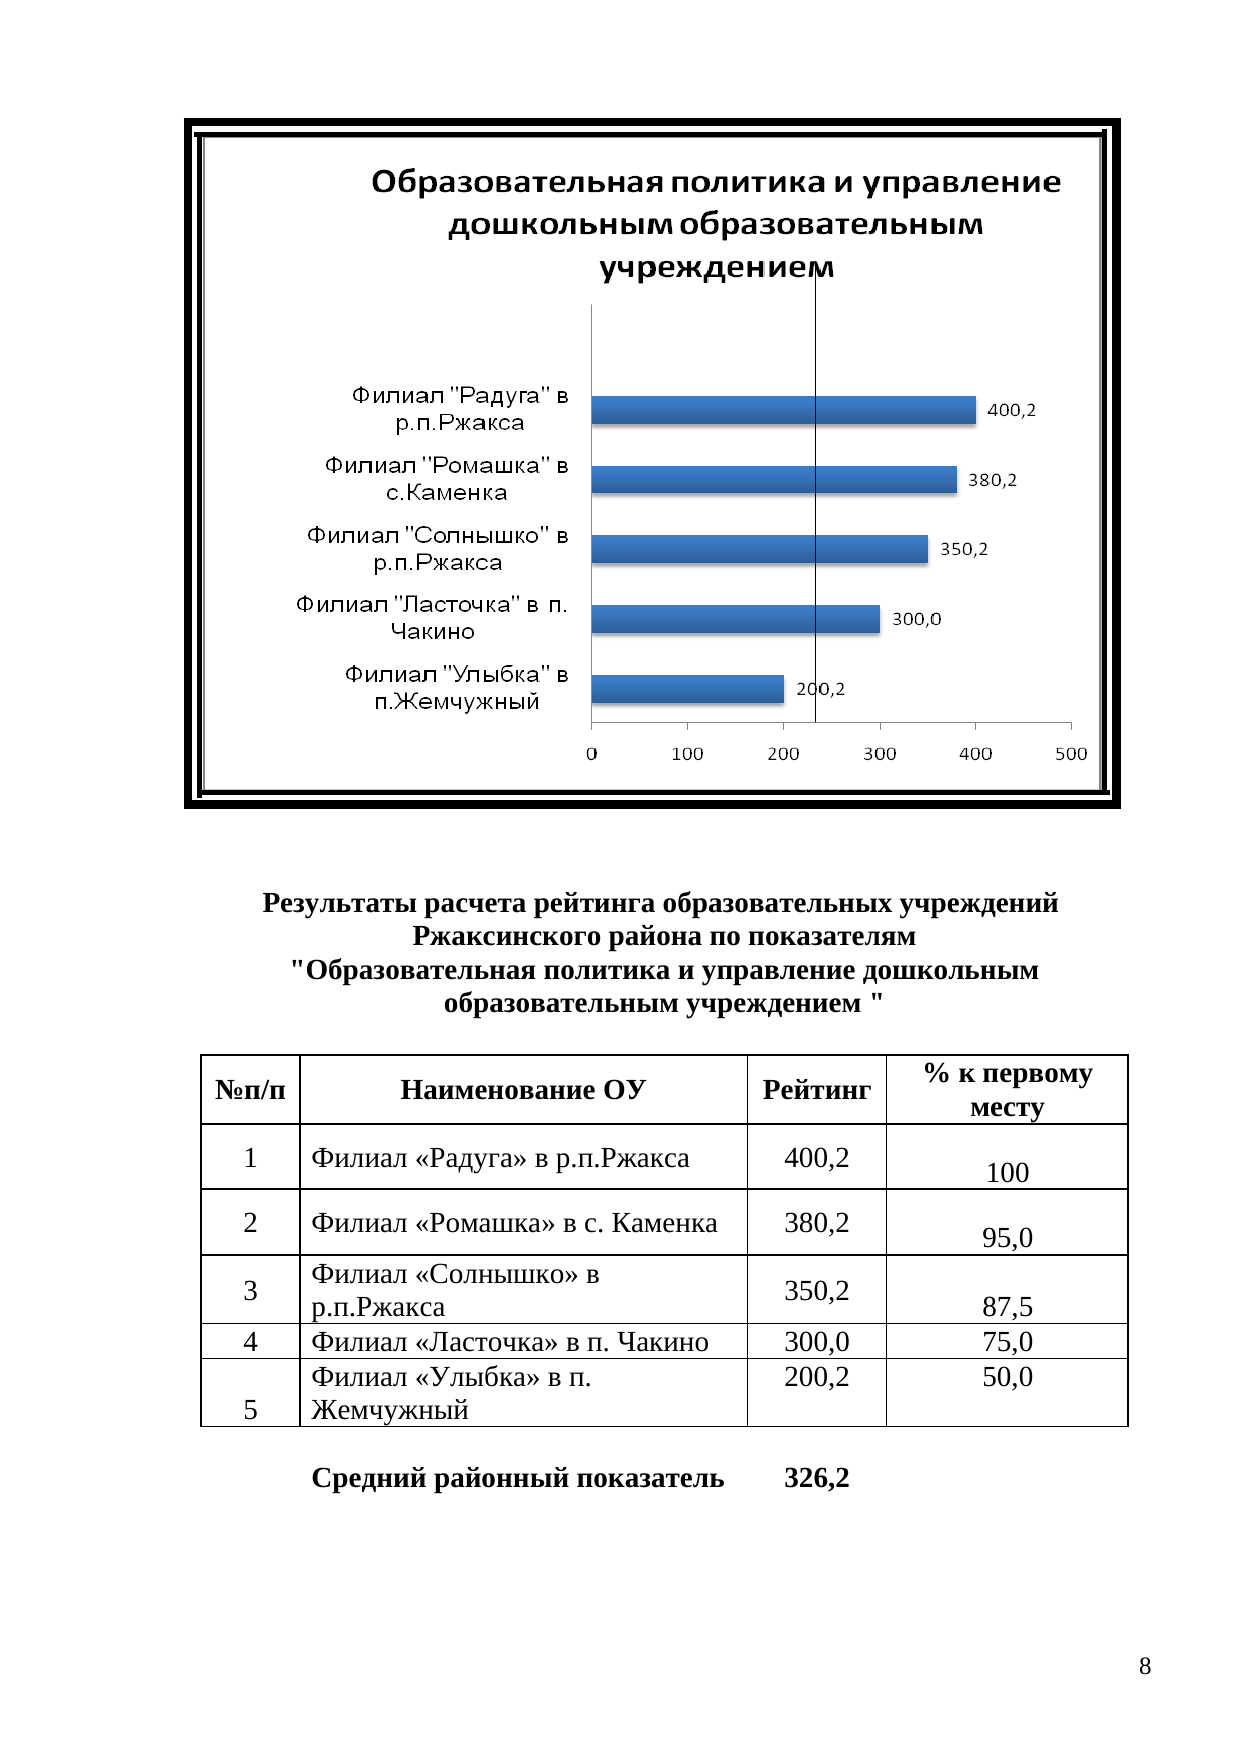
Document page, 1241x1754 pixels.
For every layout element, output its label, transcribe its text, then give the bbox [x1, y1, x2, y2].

table_cell [201, 1427, 300, 1494]
table_cell Филиал «Радуга» в р.п.Ржакса [301, 1125, 747, 1188]
table_cell №п/п [202, 1056, 299, 1123]
table_cell 87,5 [887, 1256, 1127, 1323]
table_cell 3 [202, 1256, 299, 1323]
table_cell [300, 1019, 747, 1053]
table_cell 200,2 [748, 1359, 886, 1426]
table_cell [887, 1019, 1128, 1053]
table_cell Средний районный показатель [300, 1427, 747, 1494]
table_cell [747, 1019, 887, 1053]
table_cell 100 [887, 1125, 1127, 1188]
table_cell [887, 1427, 1128, 1494]
table_cell 50,0 [887, 1359, 1127, 1426]
table_cell 4 [202, 1324, 299, 1358]
table_cell [201, 1019, 300, 1053]
table_header Результаты расчета рейтинга образовательных учреждений Ржаксинского района по показателям "Образовательная политика и управление дошкольным образовательным учреждением " [201, 851, 1128, 1019]
table_cell Филиал «Ласточка» в п. Чакино [301, 1324, 747, 1358]
table_cell 1 [202, 1125, 299, 1188]
table_cell 300,0 [748, 1324, 886, 1358]
table_cell 95,0 [887, 1190, 1127, 1254]
table_cell 350,2 [748, 1256, 886, 1323]
table_cell % к первому месту [887, 1056, 1127, 1123]
table_cell Филиал «Солнышко» в р.п.Ржакса [301, 1256, 747, 1323]
picture [202, 137, 1102, 790]
table_cell Филиал «Улыбка» в п. Жемчужный [301, 1359, 747, 1426]
table_cell 5 [202, 1359, 299, 1426]
table_cell 380,2 [748, 1190, 886, 1254]
table_cell 400,2 [748, 1125, 886, 1188]
table_cell 2 [202, 1190, 299, 1254]
table_cell Филиал «Ромашка» в с. Каменка [301, 1190, 747, 1254]
table_cell 326,2 [747, 1427, 887, 1494]
table_cell Наименование ОУ [301, 1056, 747, 1123]
table_cell Рейтинг [748, 1056, 886, 1123]
table_cell 75,0 [887, 1324, 1127, 1358]
